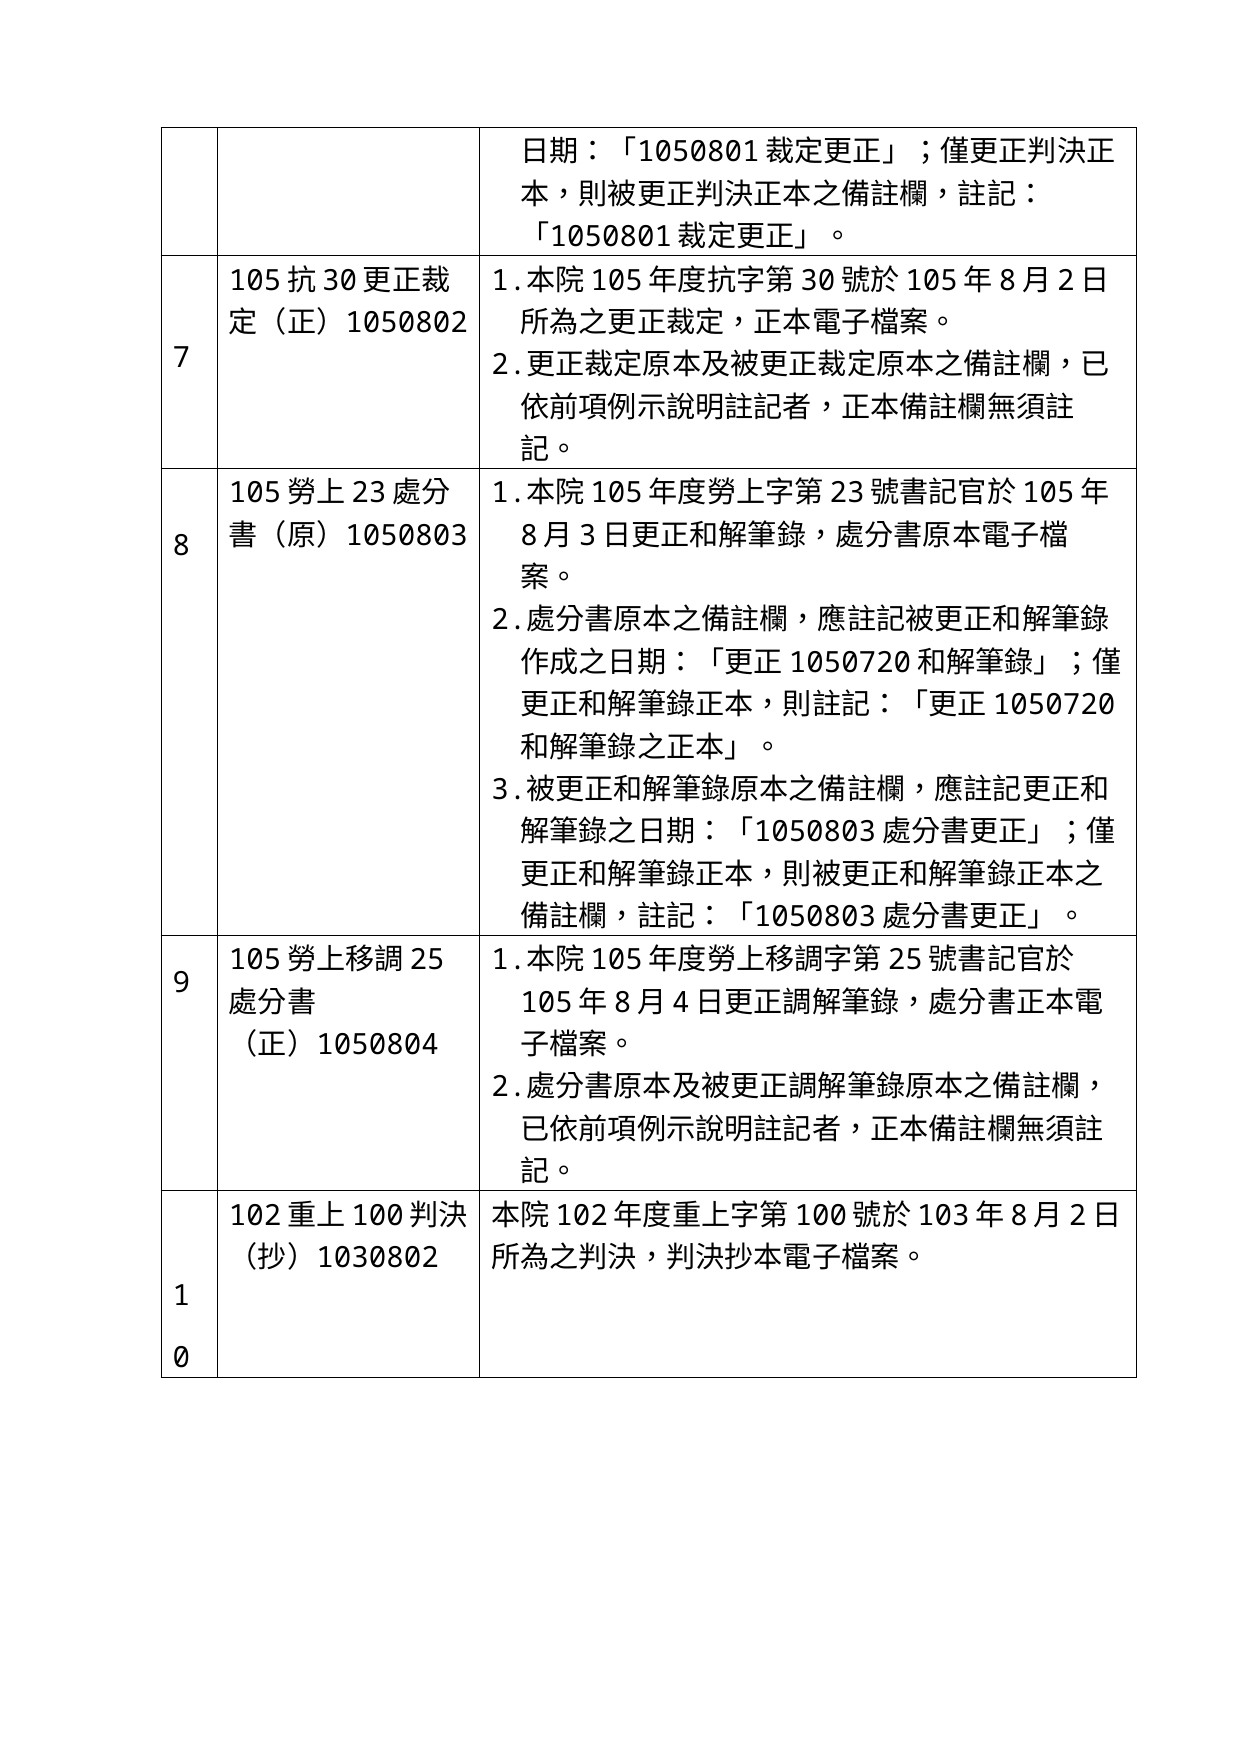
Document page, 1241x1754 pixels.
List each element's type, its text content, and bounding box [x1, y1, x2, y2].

table_cell 1.本院105年度勞上字第23號書記官於105年8月3日更正和解筆錄，處分書原本電子檔案。 2.處分書原本之備註欄，應註記被更正和解筆錄作成之日期：「更正1050720和解筆錄」；僅更正和解筆錄正本，則註記：「更正1050720和解筆錄之正本」。 3.被更正和解筆錄原本之備註欄，應註記更正和解筆錄之日期：「1050803處分書更正」；僅更正和解筆錄正本，則被更正和解筆錄正本之備註欄，註記：「1050803處分書更正」。 [480, 469, 1136, 935]
table_cell 105抗30更正裁定（正）1050802 [218, 256, 479, 468]
table_cell 7 [162, 256, 217, 468]
table_cell 102重上100判決（抄）1030802 [218, 1191, 479, 1377]
table_cell 日期：「1050801裁定更正」；僅更正判決正本，則被更正判決正本之備註欄，註記：「1050801裁定更正」。 [480, 128, 1136, 255]
table_cell 9 [162, 936, 217, 1190]
table_cell 8 [162, 469, 217, 935]
table_cell 105勞上移調25處分書（正）1050804 [218, 936, 479, 1190]
table_cell 1.本院105年度抗字第30號於105年8月2日所為之更正裁定，正本電子檔案。 2.更正裁定原本及被更正裁定原本之備註欄，已依前項例示說明註記者，正本備註欄無須註記。 [480, 256, 1136, 468]
table_cell 本院102年度重上字第100號於103年8月2日所為之判決，判決抄本電子檔案。 [480, 1191, 1136, 1377]
table_cell [218, 128, 479, 255]
table_cell 1.本院105年度勞上移調字第25號書記官於105年8月4日更正調解筆錄，處分書正本電子檔案。 2.處分書原本及被更正調解筆錄原本之備註欄，已依前項例示說明註記者，正本備註欄無須註記。 [480, 936, 1136, 1190]
table_cell [162, 128, 217, 255]
table_cell 105勞上23處分書（原）1050803 [218, 469, 479, 935]
table_cell 10 [162, 1191, 217, 1377]
